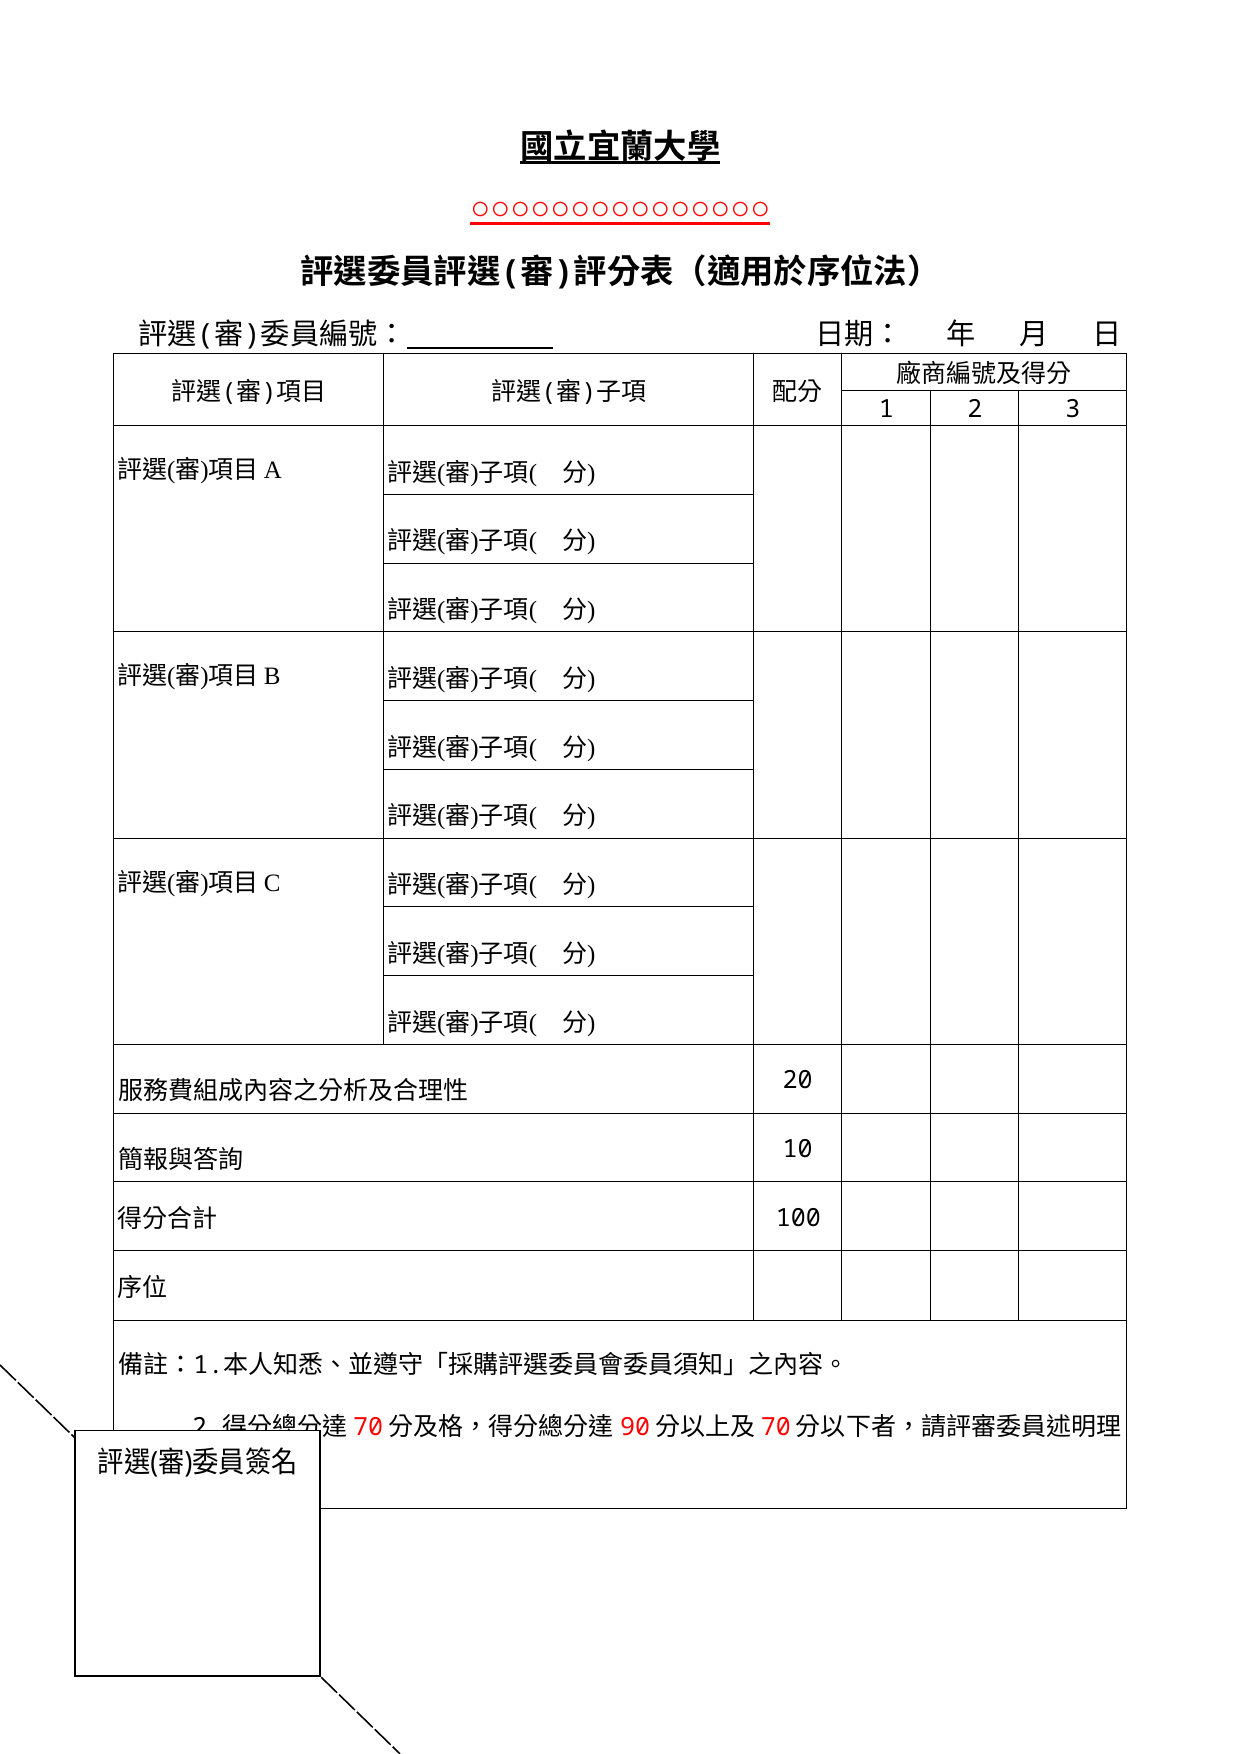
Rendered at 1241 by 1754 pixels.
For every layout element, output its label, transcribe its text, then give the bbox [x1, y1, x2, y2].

table_cell [1019, 1045, 1126, 1112]
table_cell [931, 839, 1018, 1044]
table_cell 10 [754, 1114, 841, 1181]
table_cell [842, 426, 930, 631]
table_cell [931, 1182, 1018, 1250]
table_header 評選(審)項目 [114, 354, 383, 425]
table_cell 評選(審)子項( 分) [384, 839, 753, 906]
table_cell 評選(審)項目A [114, 426, 383, 631]
table_cell 服務費組成內容之分析及合理性 [114, 1045, 753, 1112]
table_cell [754, 839, 841, 1044]
table_cell 評選(審)子項( 分) [384, 426, 753, 494]
table_cell [842, 1251, 930, 1319]
table_cell 評選(審)子項( 分) [384, 564, 753, 631]
table_cell 評選(審)項目B [114, 632, 383, 837]
table_cell [754, 632, 841, 837]
table_cell [931, 632, 1018, 837]
table_cell 20 [754, 1045, 841, 1112]
table_cell 評選(審)子項( 分) [384, 495, 753, 562]
table_cell [754, 426, 841, 631]
table_cell [1019, 632, 1126, 837]
table_cell 得分合計 [114, 1182, 753, 1250]
table_header 評選(審)子項 [384, 354, 753, 425]
table_cell [842, 839, 930, 1044]
table_cell [842, 1045, 930, 1112]
text 評選(審)委員編號： 日期： 年 月 日 [94, 290, 1165, 352]
table_cell 100 [754, 1182, 841, 1250]
table_cell [931, 426, 1018, 631]
table_cell 評選(審)子項( 分) [384, 976, 753, 1044]
table_header 配分 [754, 354, 841, 425]
table_cell [842, 1114, 930, 1181]
table_cell [931, 1114, 1018, 1181]
table_cell [1019, 1182, 1126, 1250]
table_cell [931, 1045, 1018, 1112]
table_cell 3 [1019, 391, 1126, 425]
text 評選(審)委員簽名 [91, 1439, 304, 1481]
text ○○○○○○○○○○○○○○○ [75, 165, 1165, 227]
table_cell 2 [931, 391, 1018, 425]
table_cell [1019, 426, 1126, 631]
table_cell 簡報與答詢 [114, 1114, 753, 1181]
table_cell [842, 1182, 930, 1250]
table_cell 評選(審)子項( 分) [384, 701, 753, 769]
table_cell 1 [842, 391, 930, 425]
table_cell 評選(審)子項( 分) [384, 632, 753, 700]
text 評選委員評選(審)評分表（適用於序位法） [75, 227, 1165, 290]
table_cell [1019, 1114, 1126, 1181]
table_cell [842, 632, 930, 837]
text 國立宜蘭大學 [75, 102, 1165, 165]
table_cell [1019, 839, 1126, 1044]
table_cell 評選(審)項目C [114, 839, 383, 1044]
table_header 廠商編號及得分 [842, 354, 1126, 390]
table_cell 備註：1.本人知悉、並遵守「採購評選委員會委員須知」之內容。 2.得分總分達70分及格，得分總分達90分以上及70分以下者，請評審委員述明理由： [114, 1321, 1126, 1508]
table_cell [931, 1251, 1018, 1319]
table_cell 評選(審)子項( 分) [384, 770, 753, 837]
table_cell [1019, 1251, 1126, 1319]
table_cell 序位 [114, 1251, 753, 1319]
table_cell [754, 1251, 841, 1319]
table_cell 評選(審)子項( 分) [384, 907, 753, 975]
